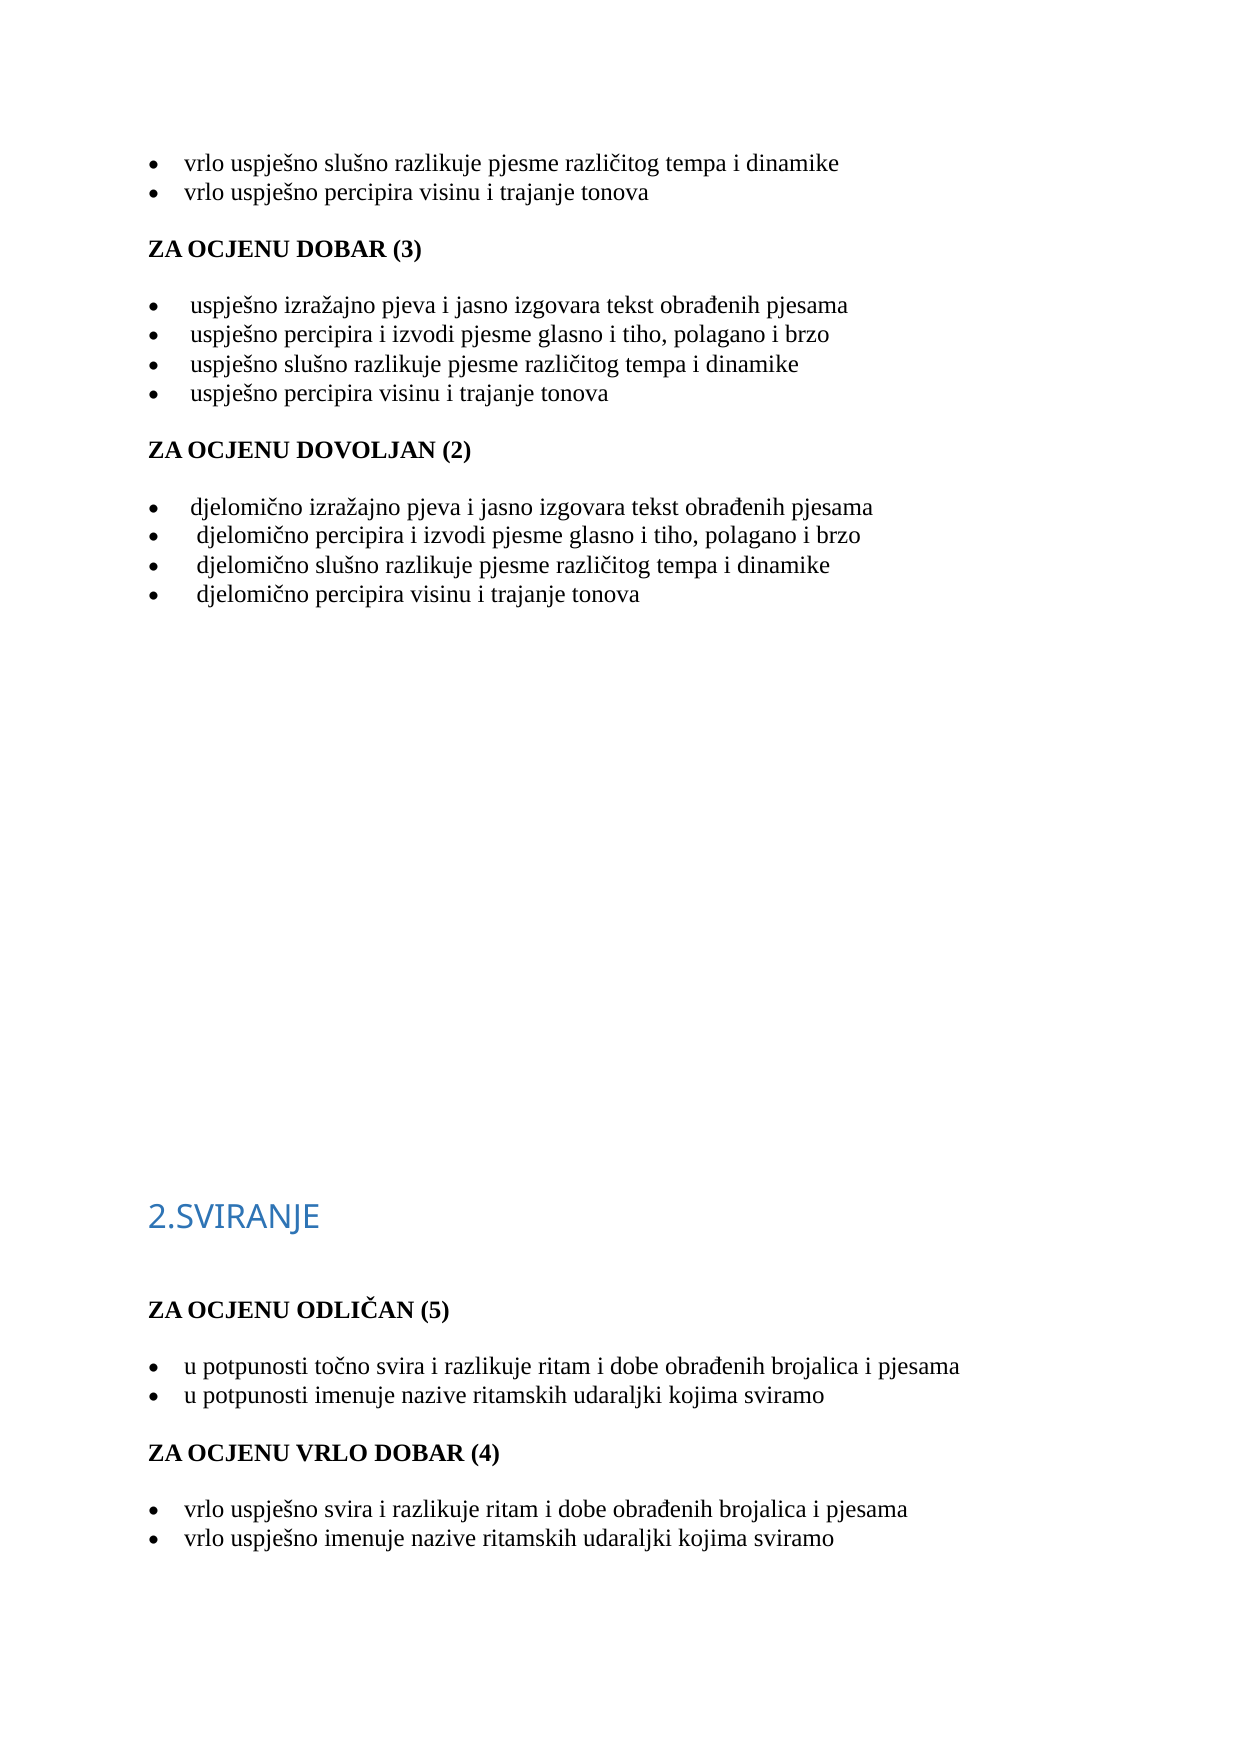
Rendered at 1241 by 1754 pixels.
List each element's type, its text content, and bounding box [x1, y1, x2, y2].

list u potpunosti točno svira i razlikuje ritam i dobe obrađenih brojalica i pjesama [110, 1351, 1093, 1381]
list uspješno percipira visinu i trajanje tonova [110, 378, 1093, 407]
list djelomično percipira visinu i trajanje tonova [110, 579, 1093, 608]
list uspješno izražajno pjeva i jasno izgovara tekst obrađenih pjesama [110, 291, 1093, 319]
text ZA OCJENU ODLIČAN (5) [148, 1295, 1093, 1323]
list u potpunosti imenuje nazive ritamskih udaraljki kojima sviramo [110, 1381, 1093, 1409]
list djelomično slušno razlikuje pjesme različitog tempa i dinamike [110, 550, 1093, 579]
list djelomično izražajno pjeva i jasno izgovara tekst obrađenih pjesama [110, 492, 1093, 521]
list vrlo uspješno slušno razlikuje pjesme različitog tempa i dinamike [110, 148, 1093, 177]
text ZA OCJENU VRLO DOBAR (4) [148, 1438, 1093, 1466]
list djelomično percipira i izvodi pjesme glasno i tiho, polagano i brzo [110, 521, 1093, 550]
list vrlo uspješno svira i razlikuje ritam i dobe obrađenih brojalica i pjesama [110, 1494, 1093, 1523]
list vrlo uspješno percipira visinu i trajanje tonova [110, 177, 1093, 206]
text ZA OCJENU DOBAR (3) [148, 234, 1093, 262]
list uspješno slušno razlikuje pjesme različitog tempa i dinamike [110, 349, 1093, 378]
text ZA OCJENU DOVOLJAN (2) [148, 435, 1093, 463]
list uspješno percipira i izvodi pjesme glasno i tiho, polagano i brzo [110, 319, 1093, 349]
text 2.SVIRANJE [148, 1193, 1093, 1239]
list vrlo uspješno imenuje nazive ritamskih udaraljki kojima sviramo [110, 1523, 1093, 1552]
